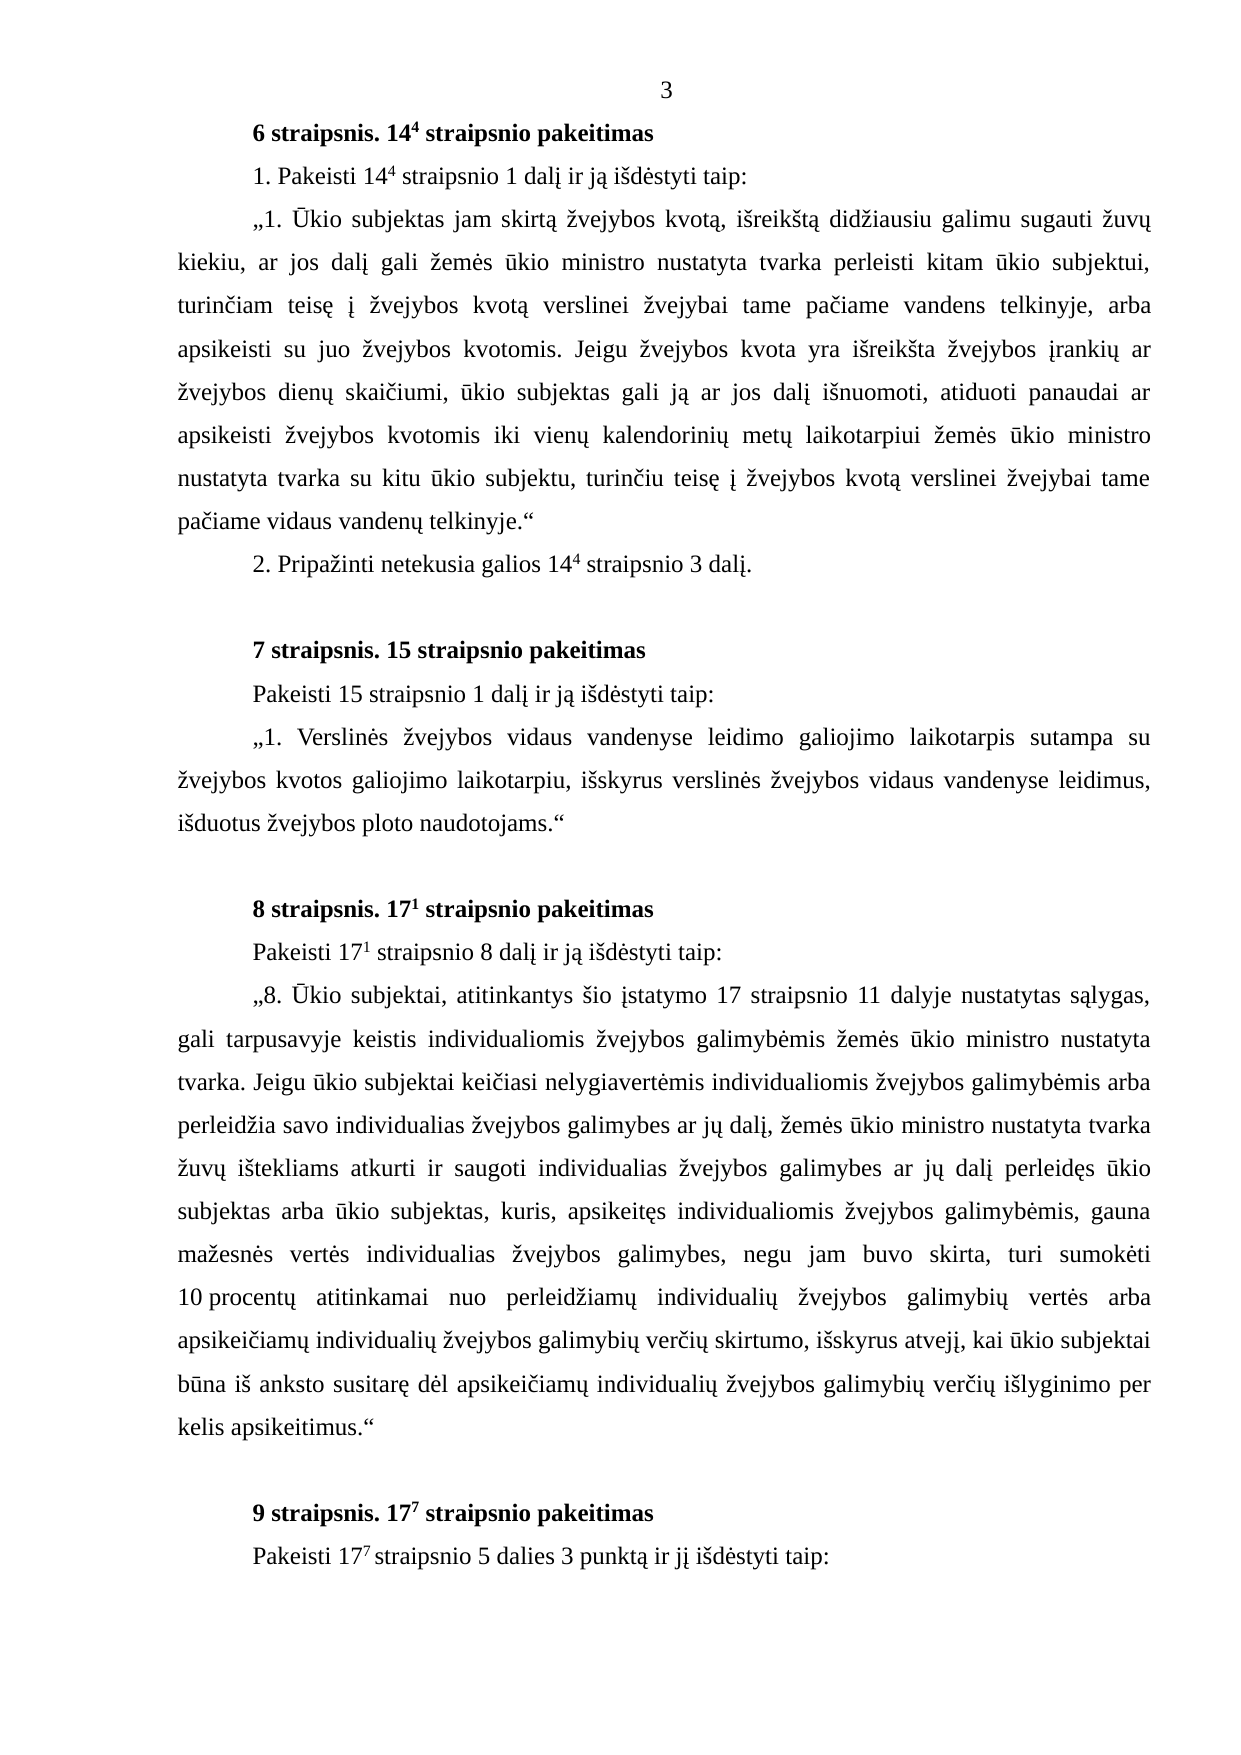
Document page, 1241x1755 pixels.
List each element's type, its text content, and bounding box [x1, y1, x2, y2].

text 6 straipsnis. 144 straipsnio pakeitimas [177, 118, 1152, 147]
text 9 straipsnis. 177 straipsnio pakeitimas [177, 1498, 1152, 1527]
text Pakeisti 177 straipsnio 5 dalies 3 punktą ir jį išdėstyti taip: [177, 1541, 1152, 1570]
text „1. Ūkio subjektas jam skirtą žvejybos kvotą, išreikštą didžiausiu galimu sugauti žuvų kiekiu, ar jos dalį gali žemės ūkio ministro nustatyta tvarka perleisti kitam ūkio subjektui, turinčiam teisę į žvejybos kvotą verslinei žvejybai tame pačiame vandens telkinyje, arba apsikeisti su juo žvejybos kvotomis. Jeigu žvejybos kvota yra išreikšta žvejybos įrankių ar žvejybos dienų skaičiumi, ūkio subjektas gali ją ar jos dalį išnuomoti, atiduoti panaudai ar apsikeisti žvejybos kvotomis iki vienų kalendorinių metų laikotarpiui žemės ūkio ministro nustatyta tvarka su kitu ūkio subjektu, turinčiu teisę į žvejybos kvotą verslinei žvejybai tame pačiame vidaus vandenų telkinyje.“ [177, 204, 1152, 535]
text 8 straipsnis. 171 straipsnio pakeitimas [177, 894, 1152, 923]
text 7 straipsnis. 15 straipsnio pakeitimas [177, 636, 1152, 664]
text Pakeisti 171 straipsnio 8 dalį ir ją išdėstyti taip: [177, 937, 1152, 966]
text „1. Verslinės žvejybos vidaus vandenyse leidimo galiojimo laikotarpis sutampa su žvejybos kvotos galiojimo laikotarpiu, išskyrus verslinės žvejybos vidaus vandenyse leidimus, išduotus žvejybos ploto naudotojams.“ [177, 722, 1152, 837]
text 2. Pripažinti netekusia galios 144 straipsnio 3 dalį. [177, 549, 1152, 578]
text Pakeisti 15 straipsnio 1 dalį ir ją išdėstyti taip: [177, 679, 1152, 707]
text 1. Pakeisti 144 straipsnio 1 dalį ir ją išdėstyti taip: [177, 161, 1152, 190]
text „8. Ūkio subjektai, atitinkantys šio įstatymo 17 straipsnio 11 dalyje nustatytas sąlygas, gali tarpusavyje keistis individualiomis žvejybos galimybėmis žemės ūkio ministro nustatyta tvarka. Jeigu ūkio subjektai keičiasi nelygiavertėmis individualiomis žvejybos galimybėmis arba perleidžia savo individualias žvejybos galimybes ar jų dalį, žemės ūkio ministro nustatyta tvarka žuvų ištekliams atkurti ir saugoti individualias žvejybos galimybes ar jų dalį perleidęs ūkio subjektas arba ūkio subjektas, kuris, apsikeitęs individualiomis žvejybos galimybėmis, gauna mažesnės vertės individualias žvejybos galimybes, negu jam buvo skirta, turi sumokėti 10 procentų atitinkamai nuo perleidžiamų individualių žvejybos galimybių vertės arba apsikeičiamų individualių žvejybos galimybių verčių skirtumo, išskyrus atvejį, kai ūkio subjektai būna iš anksto susitarę dėl apsikeičiamų individualių žvejybos galimybių verčių išlyginimo per kelis apsikeitimus.“ [177, 981, 1152, 1441]
